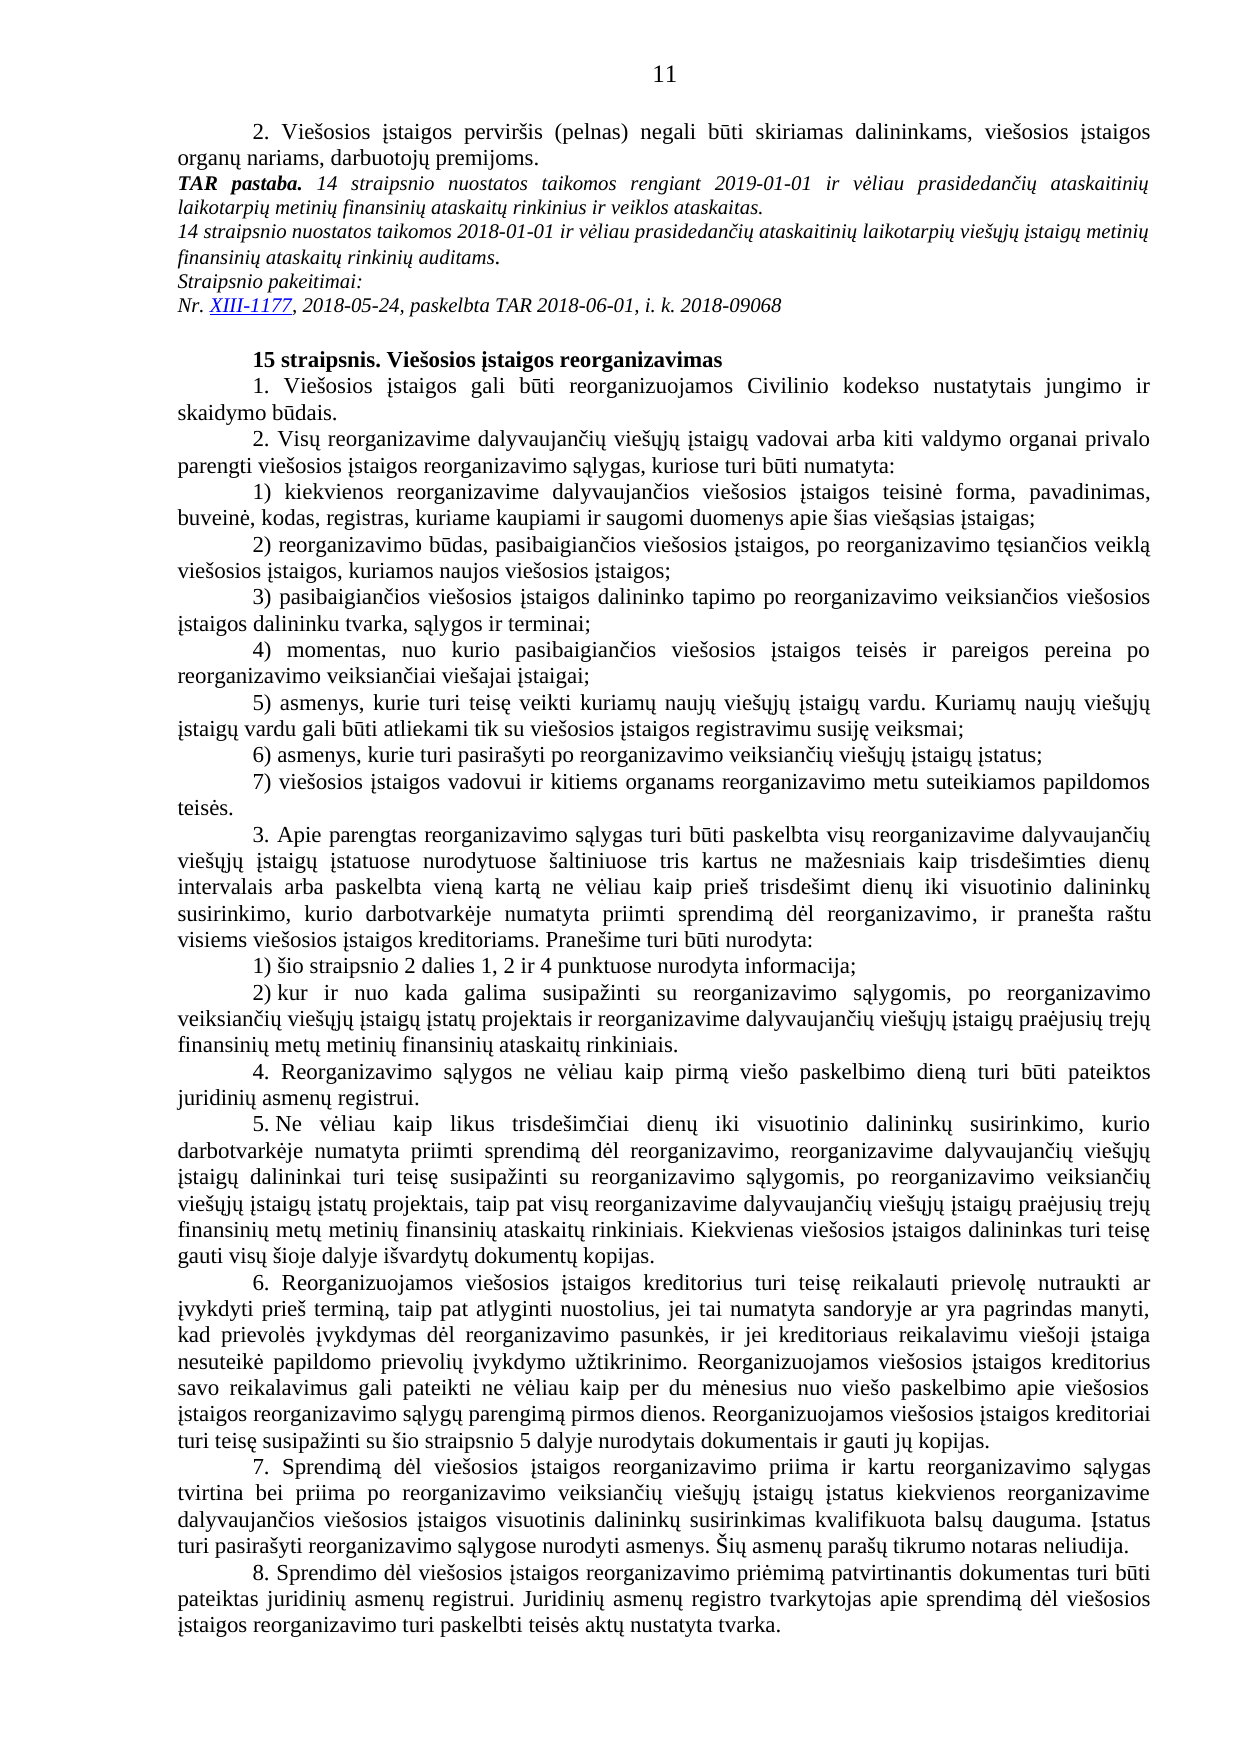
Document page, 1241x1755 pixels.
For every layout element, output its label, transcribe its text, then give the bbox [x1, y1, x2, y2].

text 4) momentas, nuo kurio pasibaigiančios viešosios įstaigos teisės ir pareigos pereina po reorganizavimo veiksiančiai viešajai įstaigai; [177, 636, 1152, 689]
text 2. Visų reorganizavime dalyvaujančių viešųjų įstaigų vadovai arba kiti valdymo organai privalo parengti viešosios įstaigos reorganizavimo sąlygas, kuriose turi būti numatyta: [177, 425, 1152, 478]
text 6) asmenys, kurie turi pasirašyti po reorganizavimo veiksiančių viešųjų įstaigų įstatus; [177, 742, 1152, 768]
text Straipsnio pakeitimai: [177, 269, 1152, 293]
text 1. Viešosios įstaigos gali būti reorganizuojamos Civilinio kodekso nustatytais jungimo ir skaidymo būdais. [177, 373, 1152, 425]
text 2) kur ir nuo kada galima susipažinti su reorganizavimo sąlygomis, po reorganizavimo veiksiančių viešųjų įstaigų įstatų projektais ir reorganizavime dalyvaujančių viešųjų įstaigų praėjusių trejų finansinių metų metinių finansinių ataskaitų rinkiniais. [177, 979, 1152, 1058]
text 3) pasibaigiančios viešosios įstaigos dalininko tapimo po reorganizavimo veiksiančios viešosios įstaigos dalininku tvarka, sąlygos ir terminai; [177, 583, 1152, 636]
text 7) viešosios įstaigos vadovui ir kitiems organams reorganizavimo metu suteikiamos papildomos teisės. [177, 768, 1152, 821]
text Nr. XIII-1177, 2018-05-24, paskelbta TAR 2018-06-01, i. k. 2018-09068 [177, 293, 1152, 317]
text TAR pastaba. 14 straipsnio nuostatos taikomos rengiant 2019-01-01 ir vėliau prasidedančių ataskaitinių laikotarpių metinių finansinių ataskaitų rinkinius ir veiklos ataskaitas. [177, 171, 1152, 219]
text 8. Sprendimo dėl viešosios įstaigos reorganizavimo priėmimą patvirtinantis dokumentas turi būti pateiktas juridinių asmenų registrui. Juridinių asmenų registro tvarkytojas apie sprendimą dėl viešosios įstaigos reorganizavimo turi paskelbti teisės aktų nustatyta tvarka. [177, 1558, 1152, 1638]
text 6. Reorganizuojamos viešosios įstaigos kreditorius turi teisę reikalauti prievolę nutraukti ar įvykdyti prieš terminą, taip pat atlyginti nuostolius, jei tai numatyta sandoryje ar yra pagrindas manyti, kad prievolės įvykdymas dėl reorganizavimo pasunkės, ir jei kreditoriaus reikalavimu viešoji įstaiga nesuteikė papildomo prievolių įvykdymo užtikrinimo. Reorganizuojamos viešosios įstaigos kreditorius savo reikalavimus gali pateikti ne vėliau kaip per du mėnesius nuo viešo paskelbimo apie viešosios įstaigos reorganizavimo sąlygų parengimą pirmos dienos. Reorganizuojamos viešosios įstaigos kreditoriai turi teisę susipažinti su šio straipsnio 5 dalyje nurodytais dokumentais ir gauti jų kopijas. [177, 1269, 1152, 1453]
text 1) šio straipsnio 2 dalies 1, 2 ir 4 punktuose nurodyta informacija; [177, 952, 1152, 979]
text 7. Sprendimą dėl viešosios įstaigos reorganizavimo priima ir kartu reorganizavimo sąlygas tvirtina bei priima po reorganizavimo veiksiančių viešųjų įstaigų įstatus kiekvienos reorganizavime dalyvaujančios viešosios įstaigos visuotinis dalininkų susirinkimas kvalifikuota balsų dauguma. Įstatus turi pasirašyti reorganizavimo sąlygose nurodyti asmenys. Šių asmenų parašų tikrumo notaras neliudija. [177, 1453, 1152, 1558]
text 14 straipsnio nuostatos taikomos 2018-01-01 ir vėliau prasidedančių ataskaitinių laikotarpių viešųjų įstaigų metinių finansinių ataskaitų rinkinių auditams. [177, 219, 1152, 269]
text 1) kiekvienos reorganizavime dalyvaujančios viešosios įstaigos teisinė forma, pavadinimas, buveinė, kodas, registras, kuriame kaupiami ir saugomi duomenys apie šias viešąsias įstaigas; [177, 478, 1152, 531]
text 5) asmenys, kurie turi teisę veikti kuriamų naujų viešųjų įstaigų vardu. Kuriamų naujų viešųjų įstaigų vardu gali būti atliekami tik su viešosios įstaigos registravimu susiję veiksmai; [177, 689, 1152, 742]
text 3. Apie parengtas reorganizavimo sąlygas turi būti paskelbta visų reorganizavime dalyvaujančių viešųjų įstaigų įstatuose nurodytuose šaltiniuose tris kartus ne mažesniais kaip trisdešimties dienų intervalais arba paskelbta vieną kartą ne vėliau kaip prieš trisdešimt dienų iki visuotinio dalininkų susirinkimo, kurio darbotvarkėje numatyta priimti sprendimą dėl reorganizavimo, ir pranešta raštu visiems viešosios įstaigos kreditoriams. Pranešime turi būti nurodyta: [177, 821, 1152, 952]
text 2. Viešosios įstaigos perviršis (pelnas) negali būti skiriamas dalininkams, viešosios įstaigos organų nariams, darbuotojų premijoms. [177, 118, 1152, 171]
text 5. Ne vėliau kaip likus trisdešimčiai dienų iki visuotinio dalininkų susirinkimo, kurio darbotvarkėje numatyta priimti sprendimą dėl reorganizavimo, reorganizavime dalyvaujančių viešųjų įstaigų dalininkai turi teisę susipažinti su reorganizavimo sąlygomis, po reorganizavimo veiksiančių viešųjų įstaigų įstatų projektais, taip pat visų reorganizavime dalyvaujančių viešųjų įstaigų praėjusių trejų finansinių metų metinių finansinių ataskaitų rinkiniais. Kiekvienas viešosios įstaigos dalininkas turi teisę gauti visų šioje dalyje išvardytų dokumentų kopijas. [177, 1111, 1152, 1269]
text 15 straipsnis. Viešosios įstaigos reorganizavimas [177, 346, 1152, 373]
text 2) reorganizavimo būdas, pasibaigiančios viešosios įstaigos, po reorganizavimo tęsiančios veiklą viešosios įstaigos, kuriamos naujos viešosios įstaigos; [177, 531, 1152, 583]
text 4. Reorganizavimo sąlygos ne vėliau kaip pirmą viešo paskelbimo dieną turi būti pateiktos juridinių asmenų registrui. [177, 1058, 1152, 1111]
